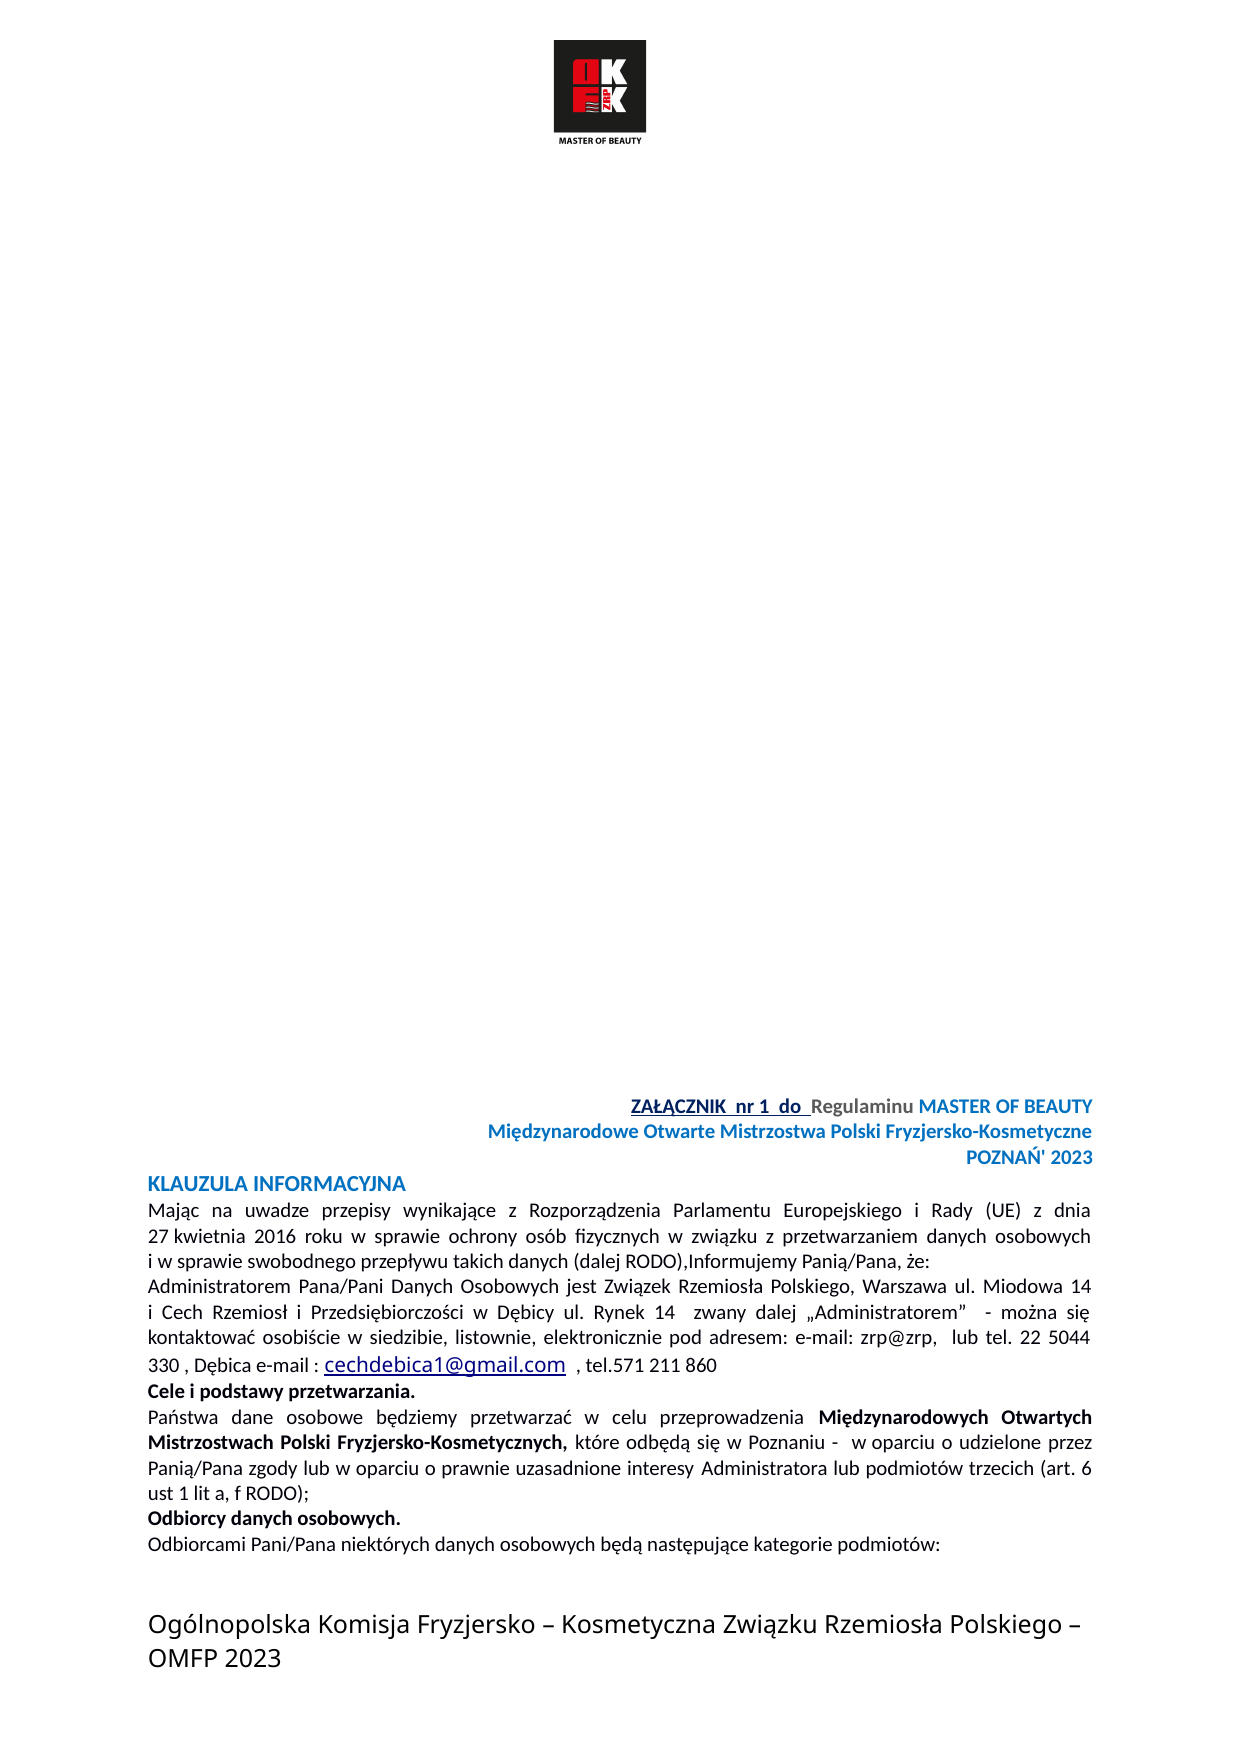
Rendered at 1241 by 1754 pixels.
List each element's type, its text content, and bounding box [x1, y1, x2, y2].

text Międzynarodowe Otwarte Mistrzostwa Polski Fryzjersko-Kosmetyczne [148, 1119, 1092, 1144]
text POZNAŃ' 2023 [148, 1144, 1092, 1169]
text ZAŁĄCZNIK nr 1 do Regulaminu MASTER OF BEAUTY [148, 1093, 1092, 1119]
text KLAUZULA INFORMACYJNA [148, 1169, 1092, 1197]
text Mając na uwadze przepisy wynikające z Rozporządzenia Parlamentu Europejskiego i Rady (UE) z dnia 27 kwietnia 2016 roku w sprawie ochrony osób fizycznych w związku z przetwarzaniem danych osobowych i w sprawie swobodnego przepływu takich danych (dalej RODO),Informujemy Panią/Pana, że: [148, 1197, 1092, 1274]
text Odbiorcy danych osobowych. [148, 1506, 1092, 1531]
text Państwa dane osobowe będziemy przetwarzać w celu przeprowadzenia Międzynarodowych Otwartych Mistrzostwach Polski Fryzjersko-Kosmetycznych, które odbędą się w Poznaniu - w oparciu o udzielone przez Panią/Pana zgody lub w oparciu o prawnie uzasadnione interesy Administratora lub podmiotów trzecich (art. 6 ust 1 lit a, f RODO); [148, 1404, 1092, 1506]
text Odbiorcami Pani/Pana niektórych danych osobowych będą następujące kategorie podmiotów: [148, 1531, 1092, 1556]
text Administratorem Pana/Pani Danych Osobowych jest Związek Rzemiosła Polskiego, Warszawa ul. Miodowa 14 i Cech Rzemiosł i Przedsiębiorczości w Dębicy ul. Rynek 14 zwany dalej „Administratorem” - można się kontaktować osobiście w siedzibie, listownie, elektronicznie pod adresem: e-mail: zrp@zrp, lub tel. 22 5044 330 , Dębica e-mail : cechdebica1@gmail.com , tel.571 211 860 [148, 1274, 1092, 1378]
text Cele i podstawy przetwarzania. [148, 1378, 1092, 1404]
